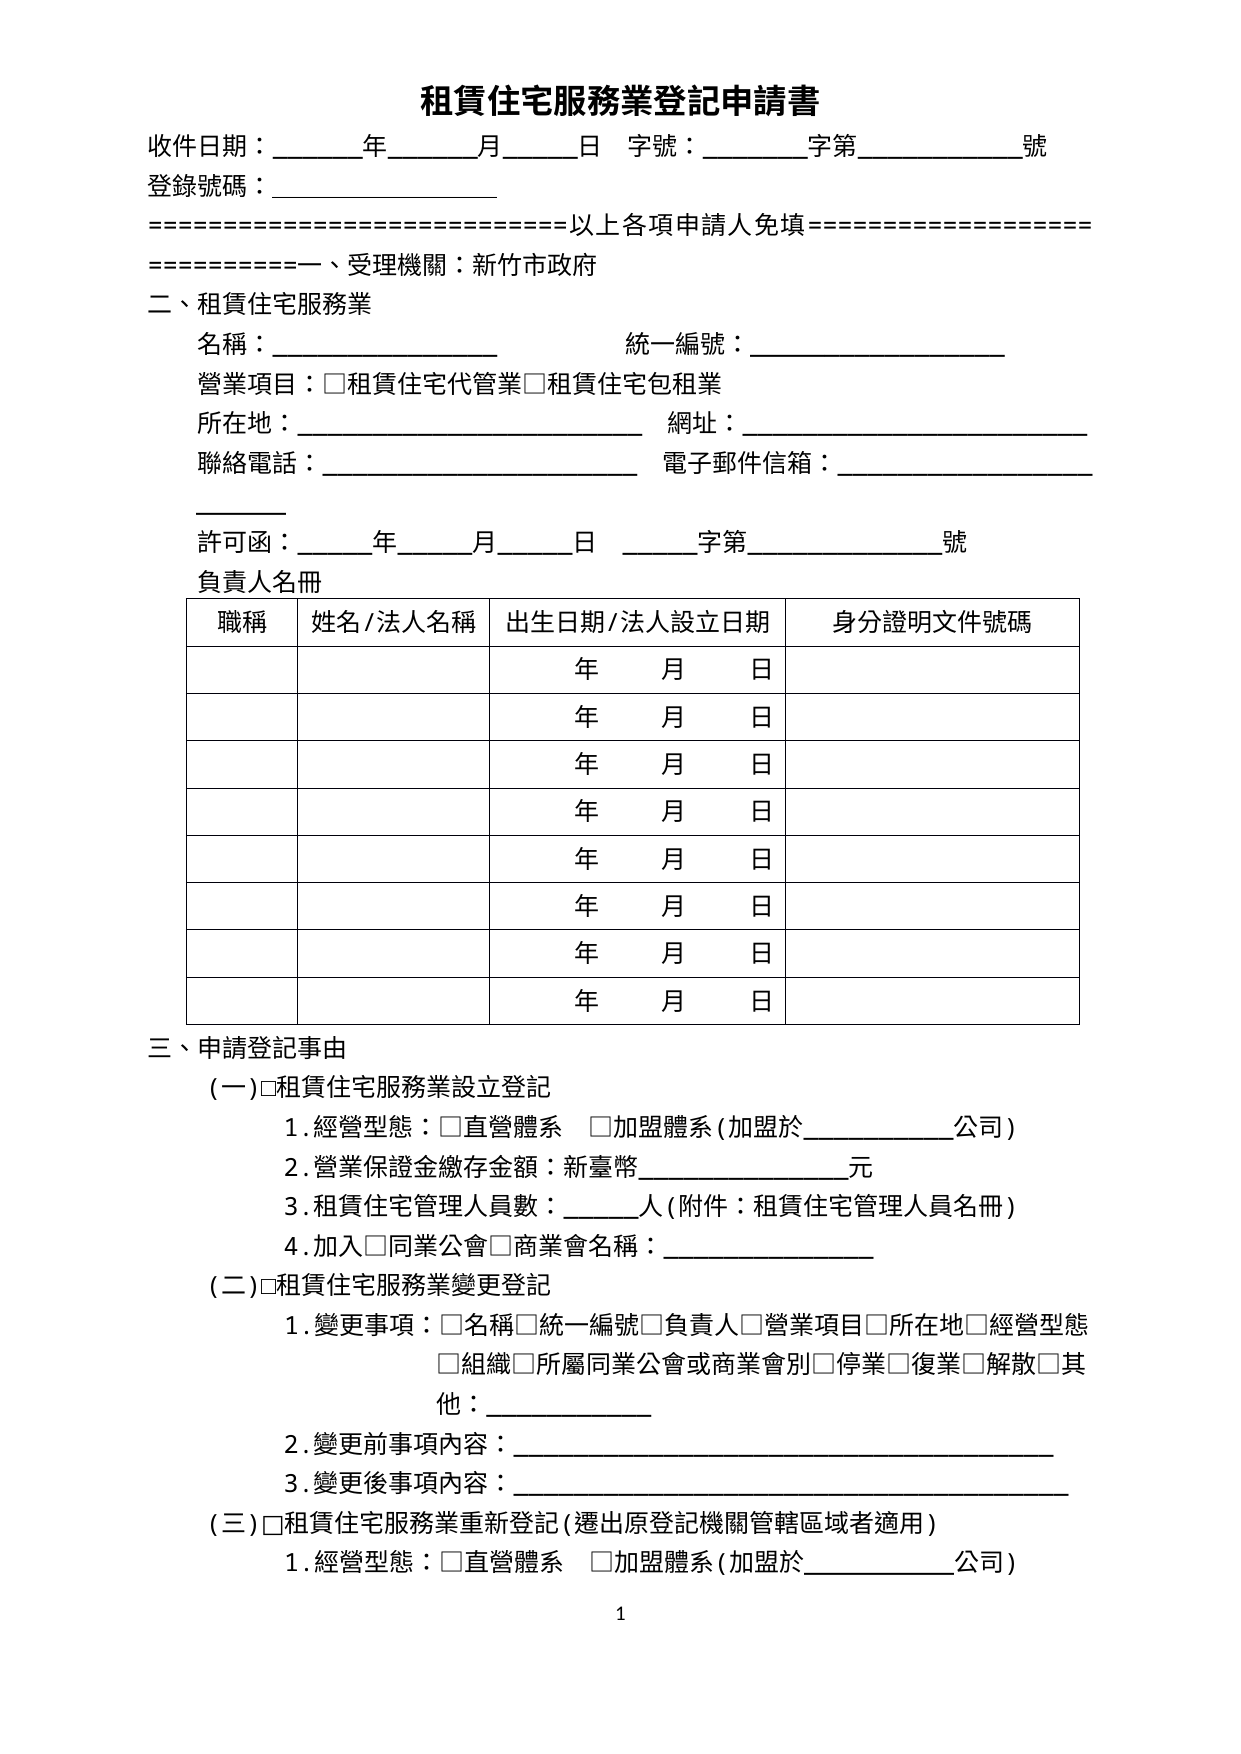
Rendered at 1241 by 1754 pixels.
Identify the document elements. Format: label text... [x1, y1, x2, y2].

table_cell 年 月 日 [490, 741, 785, 787]
text 收件日期：______年______月_____日 字號：_______字第___________號 [148, 123, 1092, 163]
table_header 出生日期/法人設立日期 [490, 599, 785, 646]
text 所在地：_______________________ 網址：_______________________ [196, 400, 1092, 440]
table_cell [298, 694, 489, 740]
table_cell [786, 647, 1079, 693]
text 營業項目：□租賃住宅代管業□租賃住宅包租業 [196, 361, 1092, 400]
table_cell [298, 741, 489, 787]
text 登錄號碼：＿＿＿＿＿＿＿＿＿ [148, 163, 1092, 202]
table_cell [187, 978, 297, 1024]
table_cell [786, 789, 1079, 835]
text ============================以上各項申請人免填=============================一、受理機關：新竹市政府 [148, 202, 1092, 282]
text 二、租賃住宅服務業 [148, 282, 1092, 321]
table_cell [187, 694, 297, 740]
text (二)□租賃住宅服務業變更登記 [196, 1262, 1092, 1302]
table_cell [298, 883, 489, 929]
table_cell [786, 978, 1079, 1024]
table_header 職稱 [187, 599, 297, 646]
text 聯絡電話：_____________________ 電子郵件信箱：_______________________ [196, 440, 1092, 519]
table_cell [187, 836, 297, 882]
text (一)□租賃住宅服務業設立登記 [196, 1064, 1092, 1104]
text 1.經營型態：□直營體系 □加盟體系(加盟於__________公司) [196, 1104, 1092, 1144]
table_cell 年 月 日 [490, 789, 785, 835]
table_cell [786, 836, 1079, 882]
table_cell [786, 741, 1079, 787]
text 2.變更前事項內容：____________________________________ [196, 1421, 1092, 1460]
table_cell [187, 930, 297, 977]
table_cell 年 月 日 [490, 978, 785, 1024]
text 許可函：_____年_____月_____日 _____字第_____________號 [196, 519, 1092, 559]
text 租賃住宅服務業登記申請書 [148, 75, 1092, 123]
table_header 姓名/法人名稱 [298, 599, 489, 646]
table_cell 年 月 日 [490, 647, 785, 693]
text 三、申請登記事由 [148, 1025, 1092, 1064]
table_header 身分證明文件號碼 [786, 599, 1079, 646]
text 負責人名冊 [196, 559, 1092, 598]
table_cell [298, 930, 489, 977]
text 1.變更事項：□名稱□統一編號□負責人□營業項目□所在地□經營型態□組織□所屬同業公會或商業會別□停業□復業□解散□其他：___________ [284, 1302, 1092, 1421]
text (三)□租賃住宅服務業重新登記(遷出原登記機關管轄區域者適用) [196, 1500, 1092, 1539]
table_cell 年 月 日 [490, 883, 785, 929]
table_cell [298, 789, 489, 835]
table_cell 年 月 日 [490, 930, 785, 977]
table_cell [786, 694, 1079, 740]
text 4.加入□同業公會□商業會名稱：______________ [196, 1223, 1092, 1262]
table_cell [786, 883, 1079, 929]
table_cell [187, 741, 297, 787]
table_cell [298, 978, 489, 1024]
table_cell [298, 647, 489, 693]
table_cell [187, 647, 297, 693]
text 3.變更後事項內容：_____________________________________ [196, 1460, 1092, 1500]
text 1.經營型態：□直營體系 □加盟體系(加盟於__________公司) [284, 1539, 1092, 1579]
table_cell [786, 930, 1079, 977]
text 名稱：_______________ 統一編號：_________________ [196, 321, 1092, 361]
text 2.營業保證金繳存金額：新臺幣______________元 [196, 1144, 1092, 1183]
text 3.租賃住宅管理人員數：_____人(附件：租賃住宅管理人員名冊) [196, 1183, 1092, 1223]
table_cell [187, 789, 297, 835]
table_cell 年 月 日 [490, 694, 785, 740]
table_cell [298, 836, 489, 882]
table_cell [187, 883, 297, 929]
table_cell 年 月 日 [490, 836, 785, 882]
